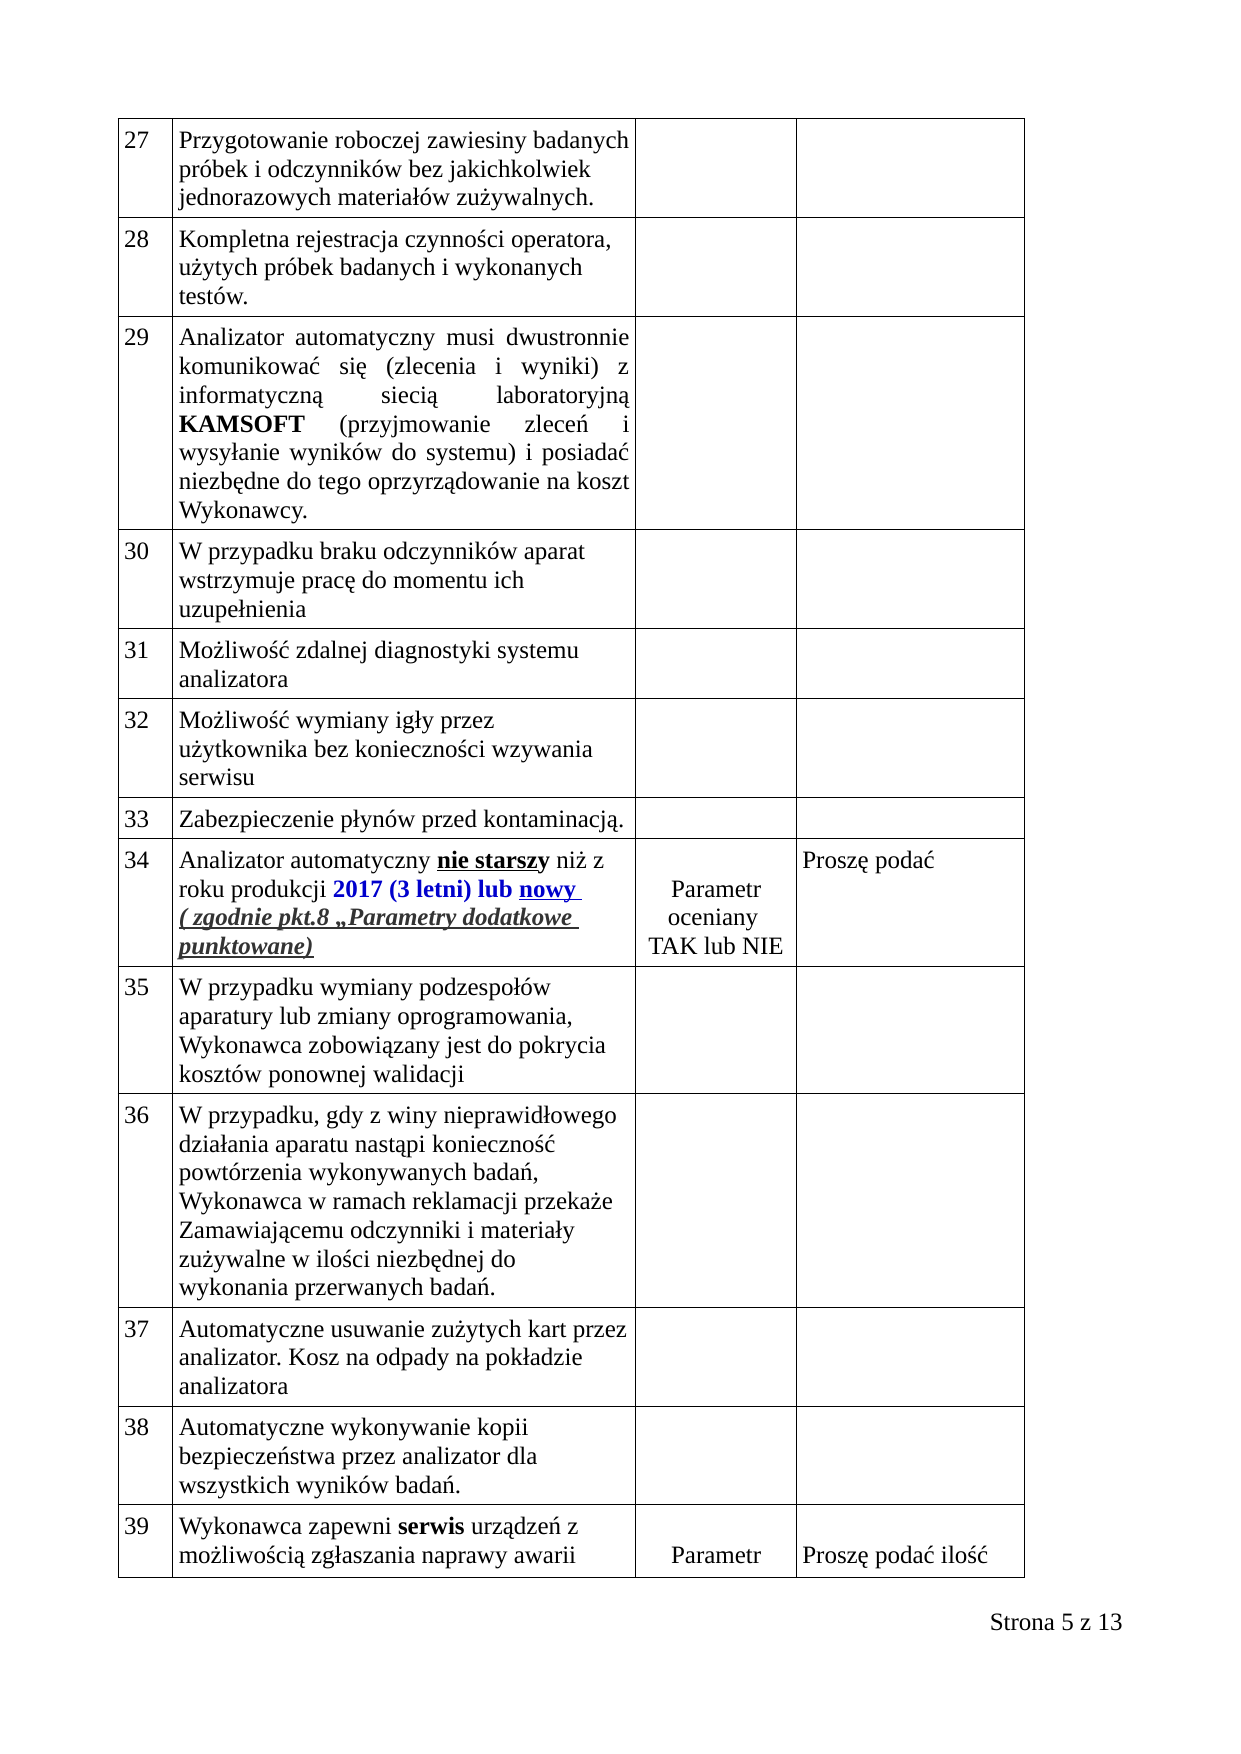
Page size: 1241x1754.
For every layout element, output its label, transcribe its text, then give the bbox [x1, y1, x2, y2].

table_cell [636, 798, 796, 838]
table_cell 30 [119, 530, 172, 628]
table_cell Parametr oceniany TAK lub NIE [636, 839, 796, 966]
table_cell [797, 119, 1024, 217]
table_cell Wykonawca zapewni serwis urządzeń z możliwością zgłaszania naprawy awarii [173, 1505, 635, 1577]
table_cell Automatyczne wykonywanie kopii bezpieczeństwa przez analizator dla wszystkich wyników badań. [173, 1407, 635, 1504]
table_cell Przygotowanie roboczej zawiesiny badanych próbek i odczynników bez jakichkolwiek jednorazowych materiałów zużywalnych. [173, 119, 635, 217]
table_cell Zabezpieczenie płynów przed kontaminacją. [173, 798, 635, 838]
table_cell [636, 218, 796, 316]
table_cell Proszę podać ilość [797, 1505, 1024, 1577]
table_cell [636, 967, 796, 1093]
table_cell [636, 699, 796, 797]
table_cell 37 [119, 1308, 172, 1406]
table_cell [636, 629, 796, 698]
table_cell Automatyczne usuwanie zużytych kart przez analizator. Kosz na odpady na pokładzie analizatora [173, 1308, 635, 1406]
table_cell 27 [119, 119, 172, 217]
table_cell [636, 317, 796, 529]
table_cell [797, 699, 1024, 797]
table_cell [797, 967, 1024, 1093]
table_cell Możliwość wymiany igły przez użytkownika bez konieczności wzywania serwisu [173, 699, 635, 797]
table_cell Możliwość zdalnej diagnostyki systemu analizatora [173, 629, 635, 698]
table_cell 35 [119, 967, 172, 1093]
table_cell 38 [119, 1407, 172, 1504]
table_cell 36 [119, 1094, 172, 1307]
table_cell 31 [119, 629, 172, 698]
table_cell [797, 1308, 1024, 1406]
table_cell Parametr [636, 1505, 796, 1577]
table_cell [636, 1407, 796, 1504]
table_cell [797, 317, 1024, 529]
table_cell W przypadku braku odczynników aparat wstrzymuje pracę do momentu ich uzupełnienia [173, 530, 635, 628]
table_cell 34 [119, 839, 172, 966]
table_cell 28 [119, 218, 172, 316]
table_cell Analizator automatyczny musi dwustronnie komunikować się (zlecenia i wyniki) z informatyczną siecią laboratoryjną KAMSOFT (przyjmowanie zleceń i wysyłanie wyników do systemu) i posiadać niezbędne do tego oprzyrządowanie na koszt Wykonawcy. [173, 317, 635, 529]
table_cell Analizator automatyczny nie starszy niż z roku produkcji 2017 (3 letni) lub nowy ( zgodnie pkt.8 „Parametry dodatkowe punktowane) [173, 839, 635, 966]
table_cell [636, 119, 796, 217]
table_cell 32 [119, 699, 172, 797]
table_cell [636, 1308, 796, 1406]
table_cell [797, 798, 1024, 838]
table_cell [797, 1407, 1024, 1504]
table_cell 29 [119, 317, 172, 529]
table_cell [797, 218, 1024, 316]
table_cell 33 [119, 798, 172, 838]
table_cell W przypadku, gdy z winy nieprawidłowego działania aparatu nastąpi konieczność powtórzenia wykonywanych badań, Wykonawca w ramach reklamacji przekaże Zamawiającemu odczynniki i materiały zużywalne w ilości niezbędnej do wykonania przerwanych badań. [173, 1094, 635, 1307]
table_cell 39 [119, 1505, 172, 1577]
table_cell [797, 629, 1024, 698]
table_cell [797, 530, 1024, 628]
table_cell [636, 530, 796, 628]
table_cell [797, 1094, 1024, 1307]
table_cell W przypadku wymiany podzespołów aparatury lub zmiany oprogramowania, Wykonawca zobowiązany jest do pokrycia kosztów ponownej walidacji [173, 967, 635, 1093]
table_cell Kompletna rejestracja czynności operatora, użytych próbek badanych i wykonanych testów. [173, 218, 635, 316]
table_cell Proszę podać [797, 839, 1024, 966]
table_cell [636, 1094, 796, 1307]
